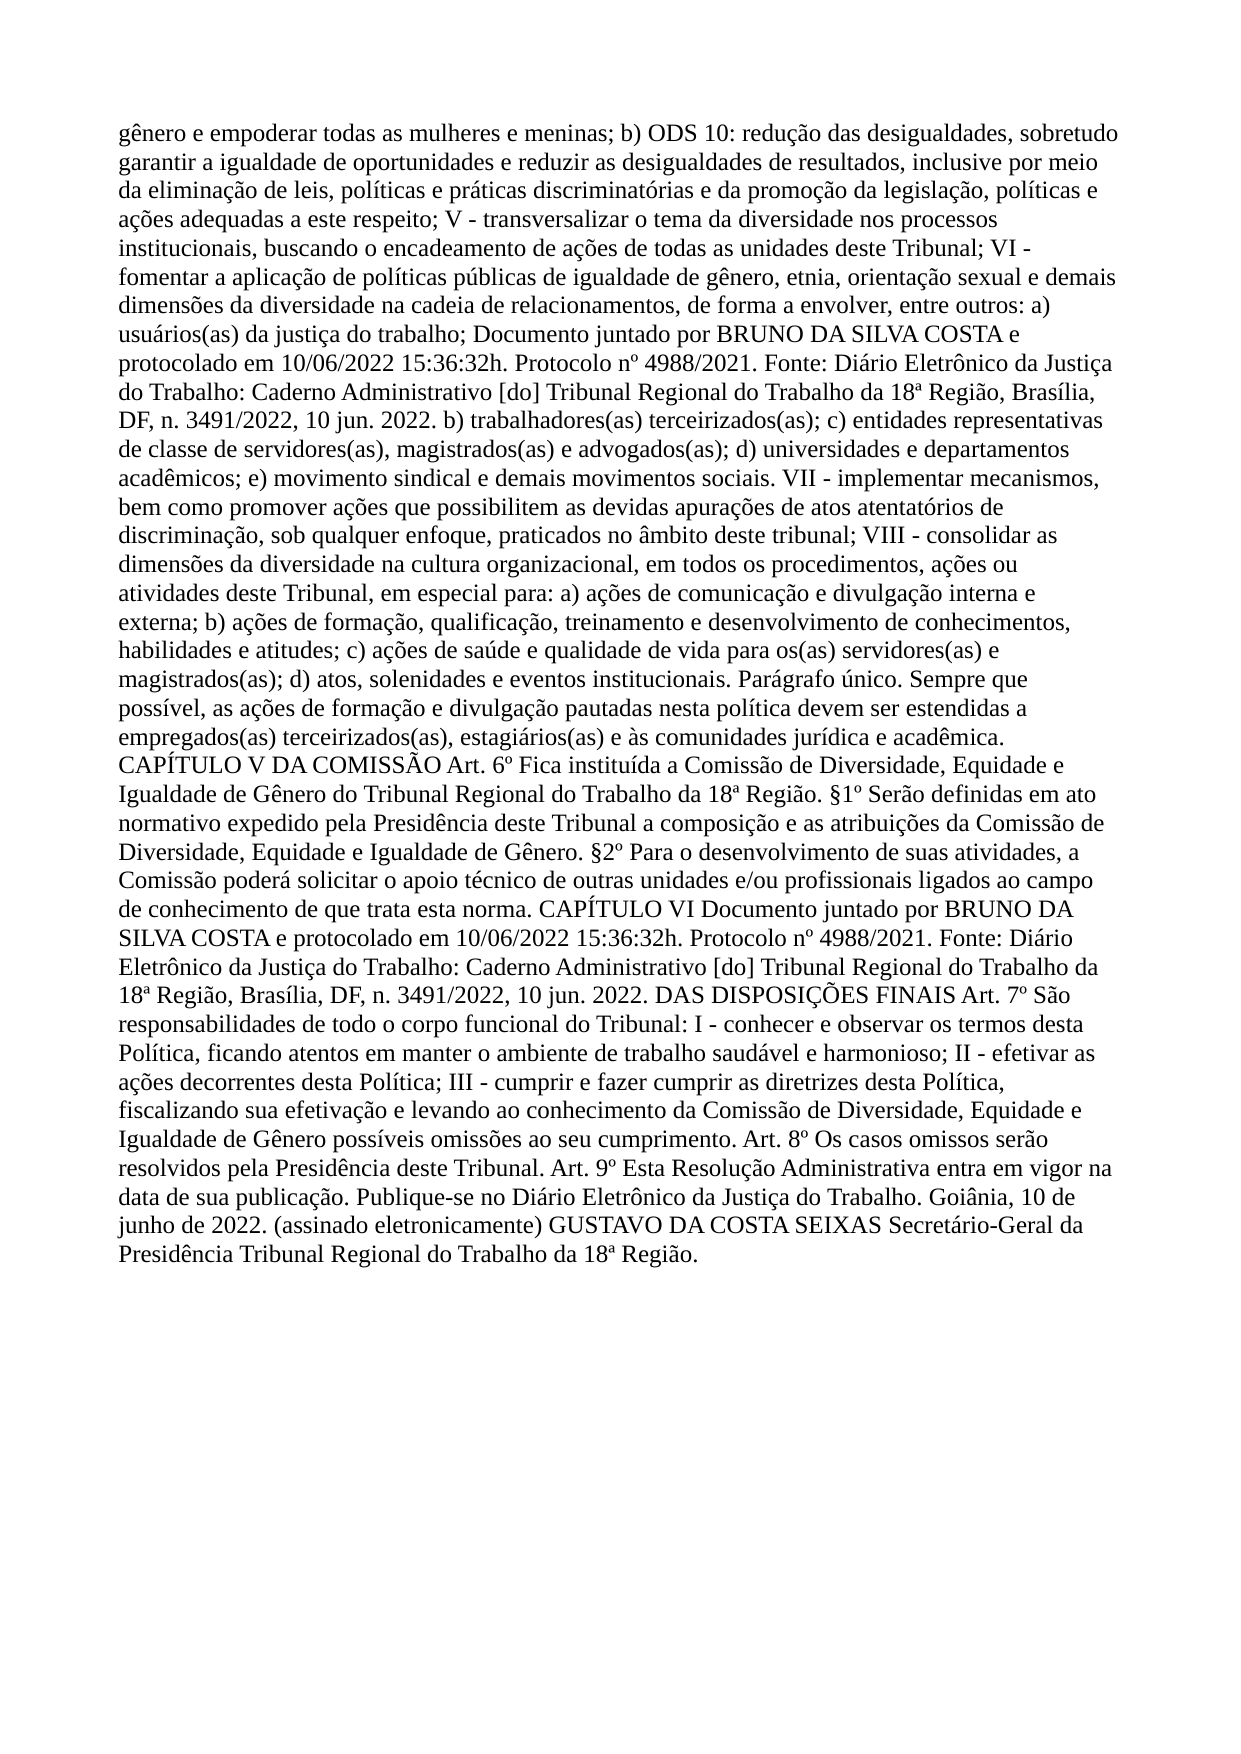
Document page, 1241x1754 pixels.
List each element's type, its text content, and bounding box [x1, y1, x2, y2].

text gênero e empoderar todas as mulheres e meninas; b) ODS 10: redução das desigualdades, sobretudo garantir a igualdade de oportunidades e reduzir as desigualdades de resultados, inclusive por meio da eliminação de leis, políticas e práticas discriminatórias e da promoção da legislação, políticas e ações adequadas a este respeito; V - transversalizar o tema da diversidade nos processos institucionais, buscando o encadeamento de ações de todas as unidades deste Tribunal; VI - fomentar a aplicação de políticas públicas de igualdade de gênero, etnia, orientação sexual e demais dimensões da diversidade na cadeia de relacionamentos, de forma a envolver, entre outros: a) usuários(as) da justiça do trabalho; Documento juntado por BRUNO DA SILVA COSTA e protocolado em 10/06/2022 15:36:32h. Protocolo nº 4988/2021. Fonte: Diário Eletrônico da Justiça do Trabalho: Caderno Administrativo [do] Tribunal Regional do Trabalho da 18ª Região, Brasília, DF, n. 3491/2022, 10 jun. 2022. b) trabalhadores(as) terceirizados(as); c) entidades representativas de classe de servidores(as), magistrados(as) e advogados(as); d) universidades e departamentos acadêmicos; e) movimento sindical e demais movimentos sociais. VII - implementar mecanismos, bem como promover ações que possibilitem as devidas apurações de atos atentatórios de discriminação, sob qualquer enfoque, praticados no âmbito deste tribunal; VIII - consolidar as dimensões da diversidade na cultura organizacional, em todos os procedimentos, ações ou atividades deste Tribunal, em especial para: a) ações de comunicação e divulgação interna e externa; b) ações de formação, qualificação, treinamento e desenvolvimento de conhecimentos, habilidades e atitudes; c) ações de saúde e qualidade de vida para os(as) servidores(as) e magistrados(as); d) atos, solenidades e eventos institucionais. Parágrafo único. Sempre que possível, as ações de formação e divulgação pautadas nesta política devem ser estendidas a empregados(as) terceirizados(as), estagiários(as) e às comunidades jurídica e acadêmica. CAPÍTULO V DA COMISSÃO Art. 6º Fica instituída a Comissão de Diversidade, Equidade e Igualdade de Gênero do Tribunal Regional do Trabalho da 18ª Região. §1º Serão definidas em ato normativo expedido pela Presidência deste Tribunal a composição e as atribuições da Comissão de Diversidade, Equidade e Igualdade de Gênero. §2º Para o desenvolvimento de suas atividades, a Comissão poderá solicitar o apoio técnico de outras unidades e/ou profissionais ligados ao campo de conhecimento de que trata esta norma. CAPÍTULO VI Documento juntado por BRUNO DA SILVA COSTA e protocolado em 10/06/2022 15:36:32h. Protocolo nº 4988/2021. Fonte: Diário Eletrônico da Justiça do Trabalho: Caderno Administrativo [do] Tribunal Regional do Trabalho da 18ª Região, Brasília, DF, n. 3491/2022, 10 jun. 2022. DAS DISPOSIÇÕES FINAIS Art. 7º São responsabilidades de todo o corpo funcional do Tribunal: I - conhecer e observar os termos desta Política, ficando atentos em manter o ambiente de trabalho saudável e harmonioso; II - efetivar as ações decorrentes desta Política; III - cumprir e fazer cumprir as diretrizes desta Política, fiscalizando sua efetivação e levando ao conhecimento da Comissão de Diversidade, Equidade e Igualdade de Gênero possíveis omissões ao seu cumprimento. Art. 8º Os casos omissos serão resolvidos pela Presidência deste Tribunal. Art. 9º Esta Resolução Administrativa entra em vigor na data de sua publicação. Publique-se no Diário Eletrônico da Justiça do Trabalho. Goiânia, 10 de junho de 2022. (assinado eletronicamente) GUSTAVO DA COSTA SEIXAS Secretário-Geral da Presidência Tribunal Regional do Trabalho da 18ª Região. [118, 118, 1122, 1268]
